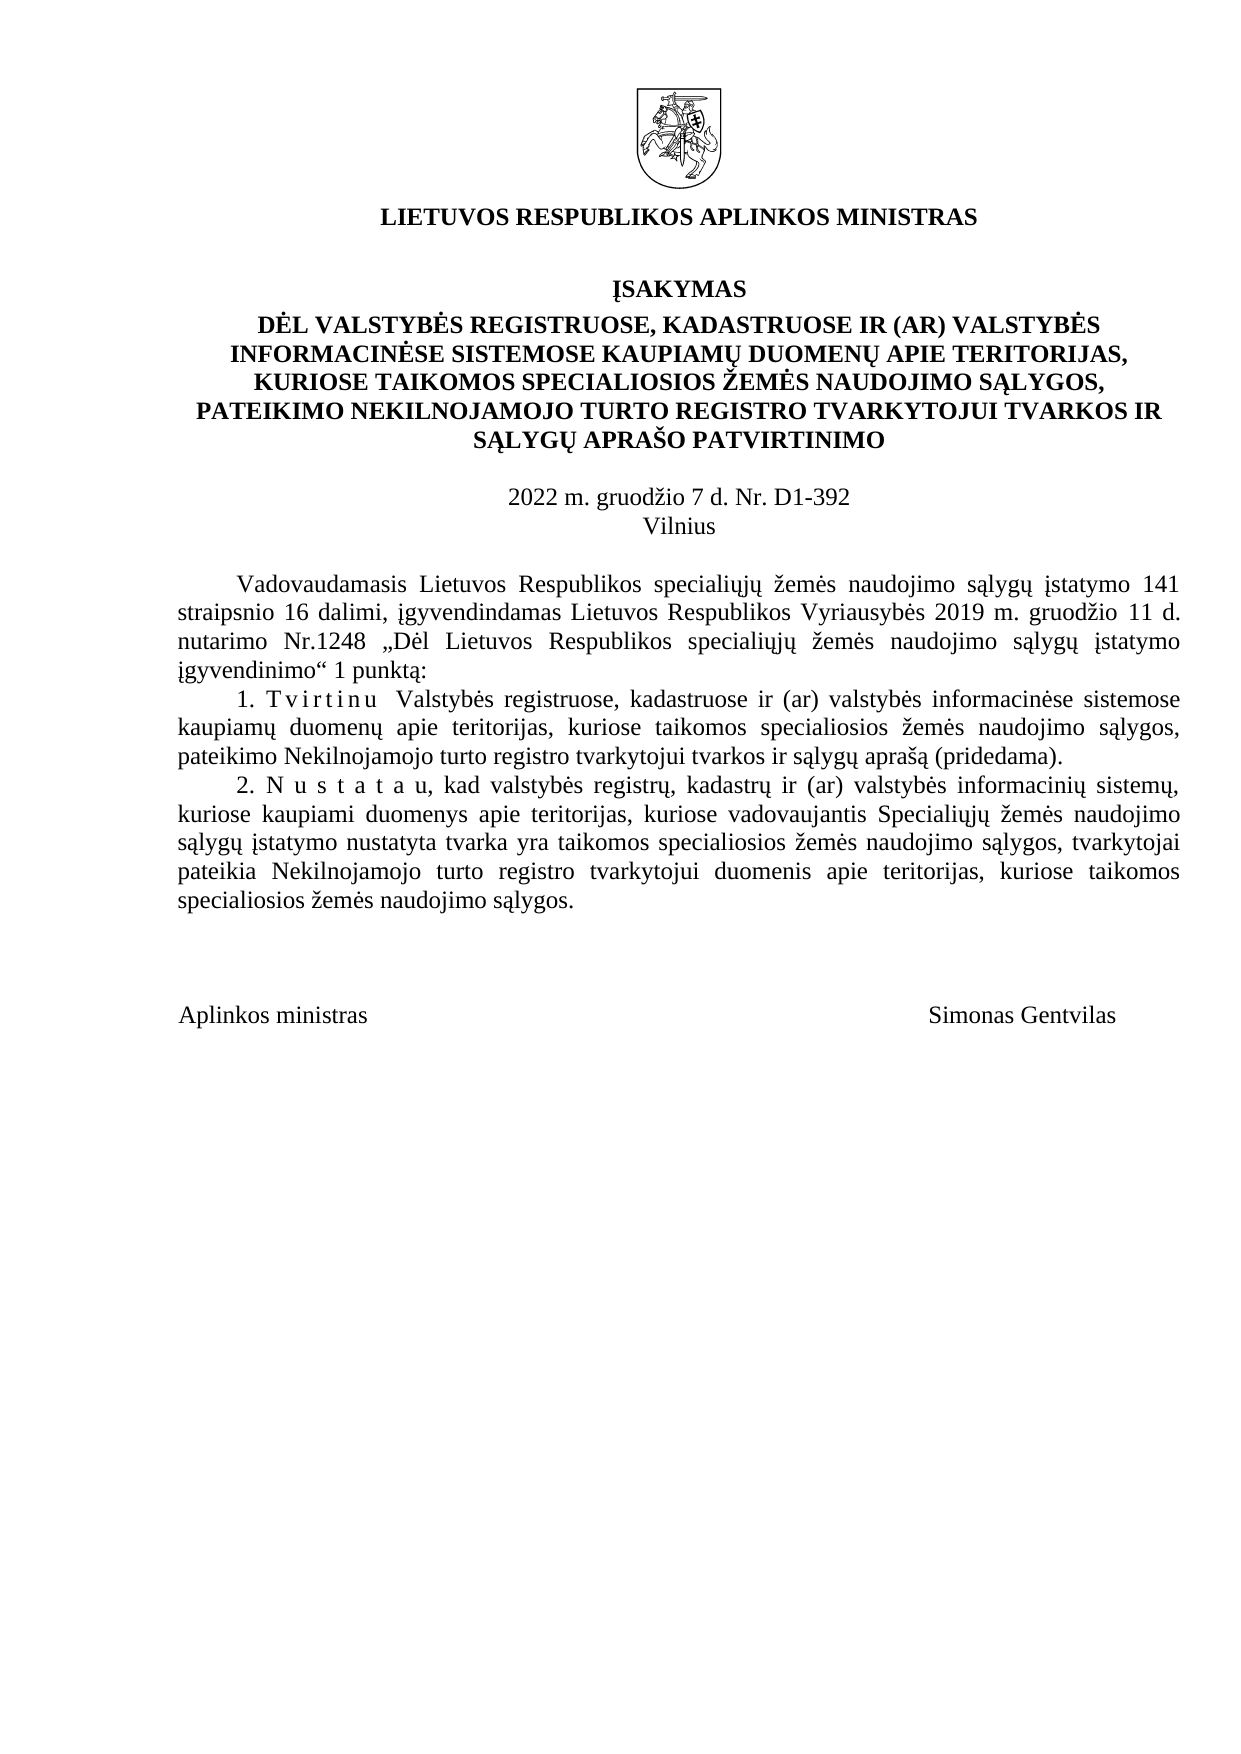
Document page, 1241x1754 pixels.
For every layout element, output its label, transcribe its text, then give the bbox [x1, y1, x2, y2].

text Vadovaudamasis Lietuvos Respublikos specialiųjų žemės naudojimo sąlygų įstatymo 141 straipsnio 16 dalimi, įgyvendindamas Lietuvos Respublikos Vyriausybės 2019 m. gruodžio 11 d. nutarimo Nr.1248 „Dėl Lietuvos Respublikos specialiųjų žemės naudojimo sąlygų įstatymo įgyvendinimo“ 1 punktą: [177, 569, 1181, 684]
text Aplinkos ministras Simonas Gentvilas [178, 1000, 1177, 1029]
text ĮSAKYMAS [177, 274, 1181, 303]
text DĖL VALSTYBĖS REGISTRUOSE, KADASTRUOSE IR (AR) VALSTYBĖS INFORMACINĖSE SISTEMOSE KAUPIAMŲ DUOMENŲ APIE TERITORIJAS, KURIOSE TAIKOMOS SPECIALIOSIOS ŽEMĖS NAUDOJIMO SĄLYGOS, PATEIKIMO NEKILNOJAMOJO TURTO REGISTRO TVARKYTOJUI TVARKOS IR SĄLYGŲ APRAŠO PATVIRTINIMO [177, 310, 1181, 454]
text 2022 m. gruodžio 7 d. Nr. D1-392 [177, 482, 1181, 511]
text LIETUVOS RESPUBLIKOS APLINKOS MINISTRAS [177, 202, 1181, 231]
text Vilnius [177, 511, 1181, 540]
text 1. Tvirtinu Valstybės registruose, kadastruose ir (ar) valstybės informacinėse sistemose kaupiamų duomenų apie teritorijas, kuriose taikomos specialiosios žemės naudojimo sąlygos, pateikimo Nekilnojamojo turto registro tvarkytojui tvarkos ir sąlygų aprašą (pridedama). [177, 684, 1181, 770]
text 2. N u s t a t a u, kad valstybės registrų, kadastrų ir (ar) valstybės informacinių sistemų, kuriose kaupiami duomenys apie teritorijas, kuriose vadovaujantis Specialiųjų žemės naudojimo sąlygų įstatymo nustatyta tvarka yra taikomos specialiosios žemės naudojimo sąlygos, tvarkytojai pateikia Nekilnojamojo turto registro tvarkytojui duomenis apie teritorijas, kuriose taikomos specialiosios žemės naudojimo sąlygos. [177, 770, 1181, 914]
